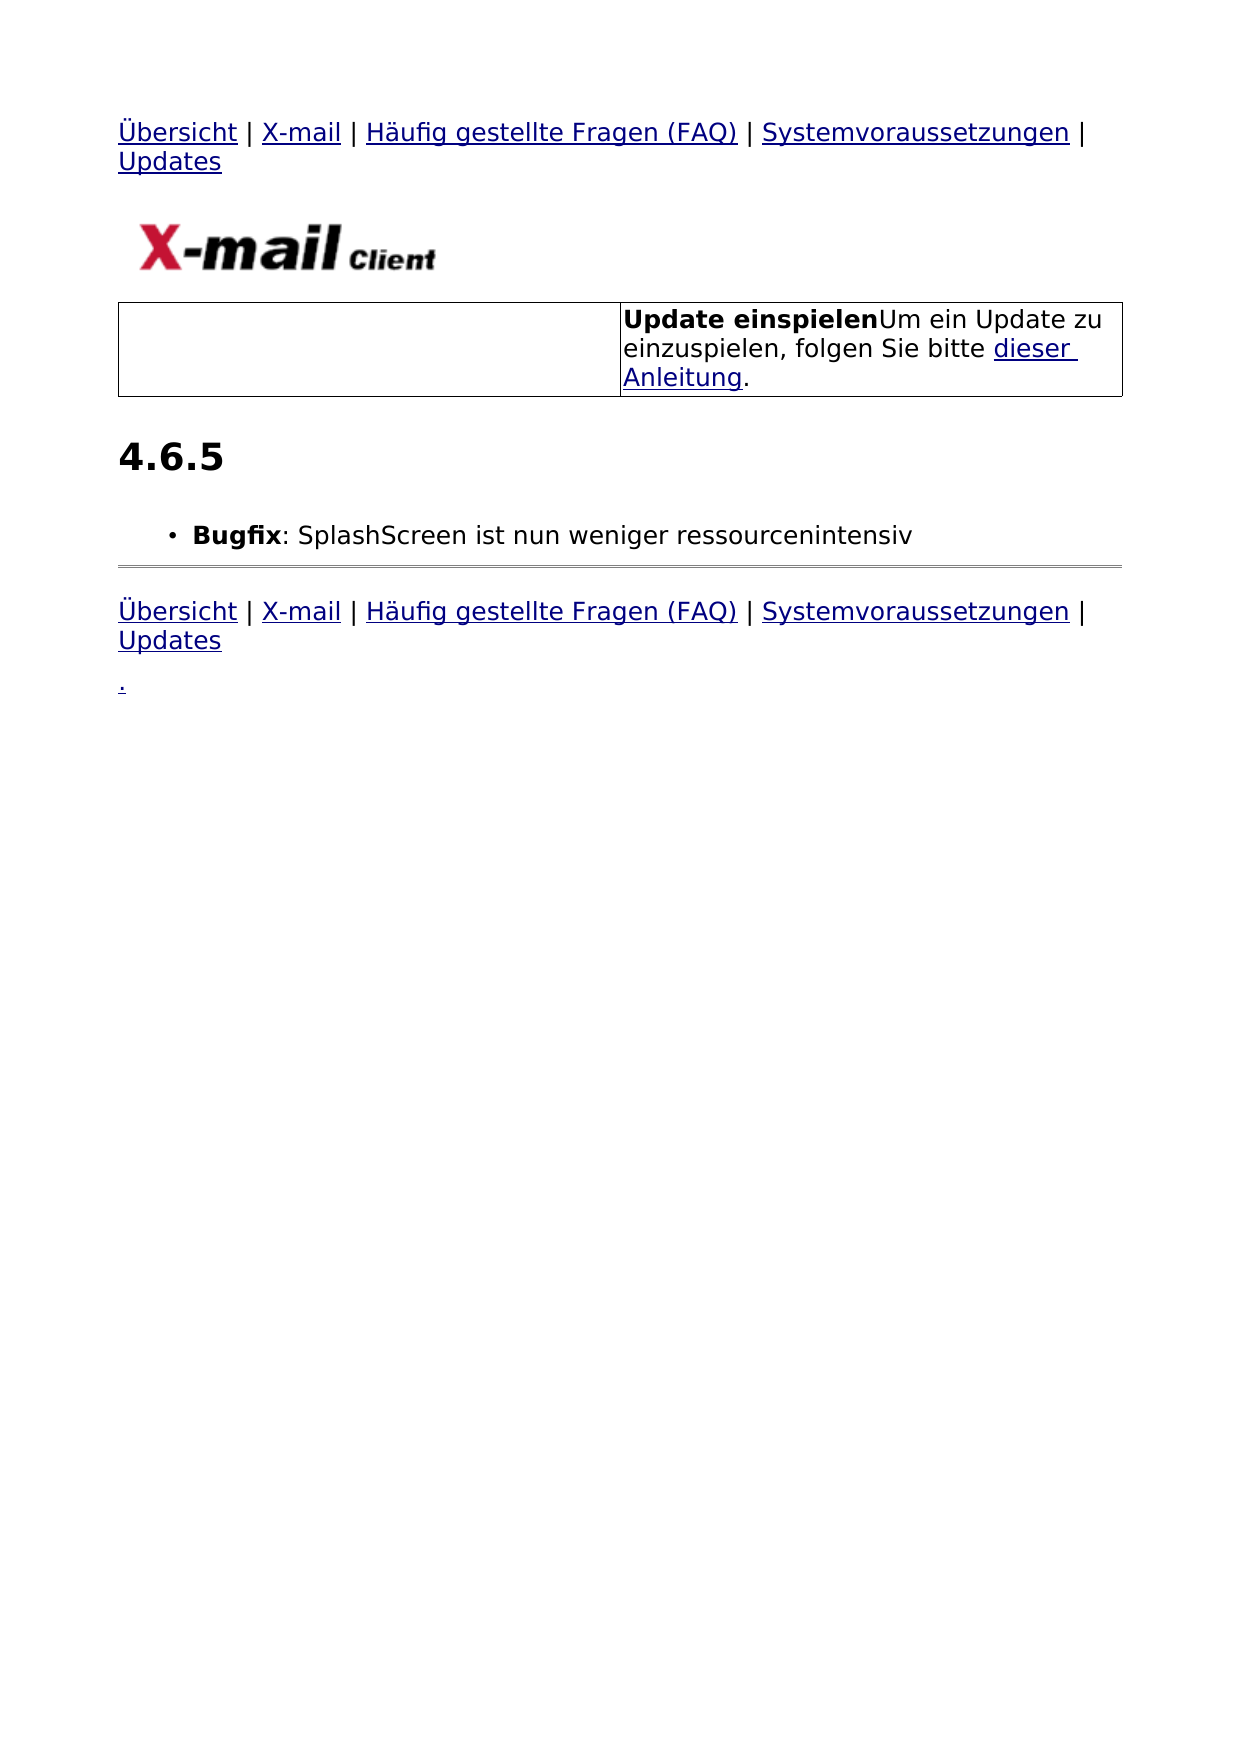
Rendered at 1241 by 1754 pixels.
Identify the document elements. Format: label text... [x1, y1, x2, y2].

text Übersicht | X-mail | Häufig gestellte Fragen (FAQ) | Systemvoraussetzungen | Updates [118, 597, 1122, 655]
table_header [119, 303, 620, 396]
picture [118, 188, 439, 275]
list Bugfix: SplashScreen ist nun weniger ressourcenintensiv [177, 521, 1122, 550]
text Übersicht | X-mail | Häufig gestellte Fragen (FAQ) | Systemvoraussetzungen | Updates [118, 118, 1122, 176]
subtitle 4.6.5 [118, 436, 1122, 479]
text . [118, 667, 1122, 697]
table_header Update einspielenUm ein Update zu einzuspielen, folgen Sie bitte dieser Anleitung. [621, 303, 1122, 396]
